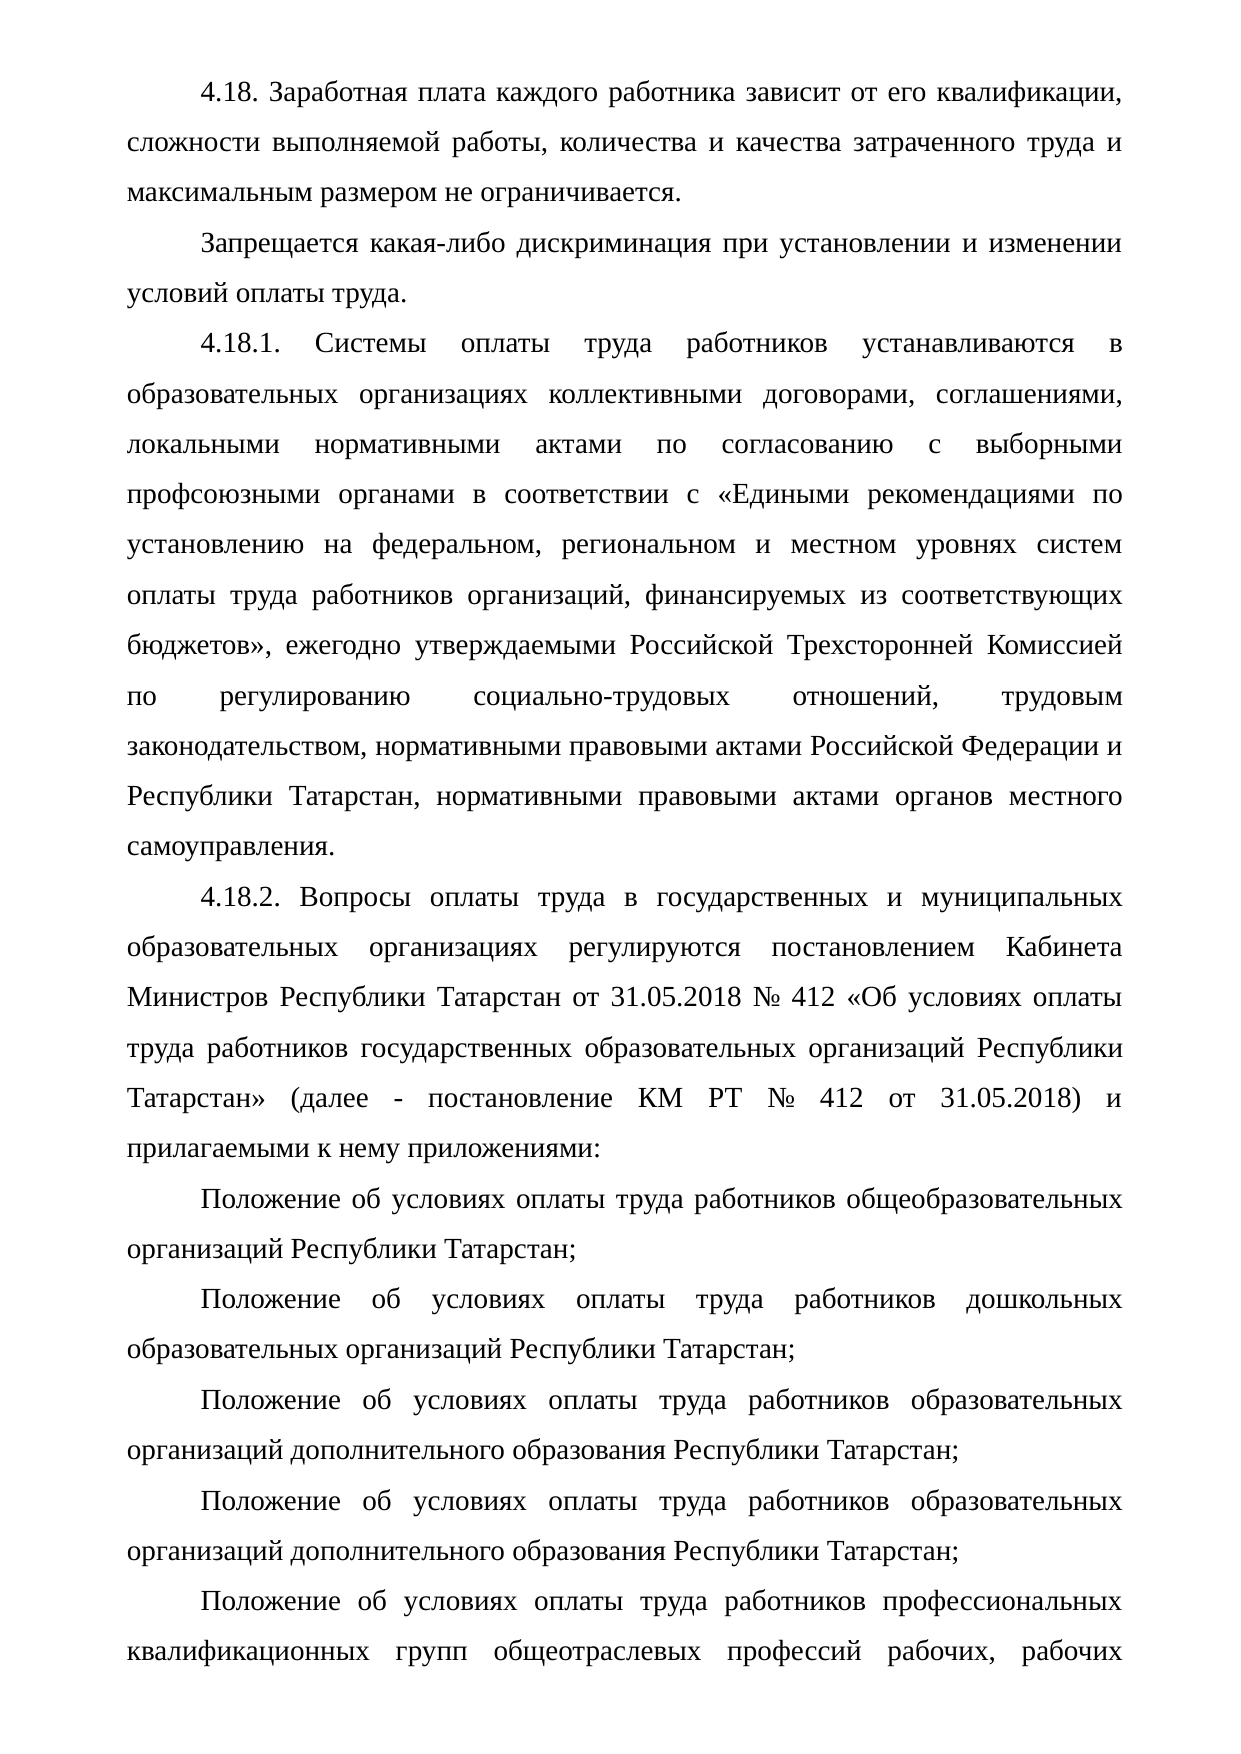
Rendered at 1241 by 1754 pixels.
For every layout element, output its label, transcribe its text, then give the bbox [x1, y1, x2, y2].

text Положение об условиях оплаты труда работников общеобразовательных организаций Республики Татарстан; [127, 1181, 1123, 1264]
text Положение об условиях оплаты труда работников образовательных организаций дополнительного образования Республики Татарстан; [127, 1483, 1123, 1566]
text 4.18.2. Вопросы оплаты труда в государственных и муниципальных образовательных организациях регулируются постановлением Кабинета Министров Республики Татарстан от 31.05.2018 № 412 «Об условиях оплаты труда работников государственных образовательных организаций Республики Татарстан» (далее - постановление КМ РТ № 412 от 31.05.2018) и прилагаемыми к нему приложениями: [127, 879, 1123, 1164]
text 4.18. Заработная плата каждого работника зависит от его квалификации, сложности выполняемой работы, количества и качества затраченного труда и максимальным размером не ограничивается. [127, 74, 1123, 208]
text Положение об условиях оплаты труда работников образовательных организаций дополнительного образования Республики Татарстан; [127, 1382, 1123, 1466]
text Положение об условиях оплаты труда работников дошкольных образовательных организаций Республики Татарстан; [127, 1281, 1123, 1365]
text Запрещается какая-либо дискриминация при установлении и изменении условий оплаты труда. [127, 225, 1123, 309]
text 4.18.1. Системы оплаты труда работников устанавливаются в образовательных организациях коллективными договорами, соглашениями, локальными нормативными актами по согласованию с выборными профсоюзными органами в соответствии с «Едиными рекомендациями по установлению на федеральном, региональном и местном уровнях систем оплаты труда работников организаций, финансируемых из соответствующих бюджетов», ежегодно утверждаемыми Российской Трехсторонней Комиссией по регулированию социально-трудовых отношений, трудовым законодательством, нормативными правовыми актами Российской Федерации и Республики Татарстан, нормативными правовыми актами органов местного самоуправления. [127, 325, 1123, 862]
text Положение об условиях оплаты труда работников профессиональных квалификационных групп общеотраслевых профессий рабочих, рабочих [127, 1583, 1123, 1667]
